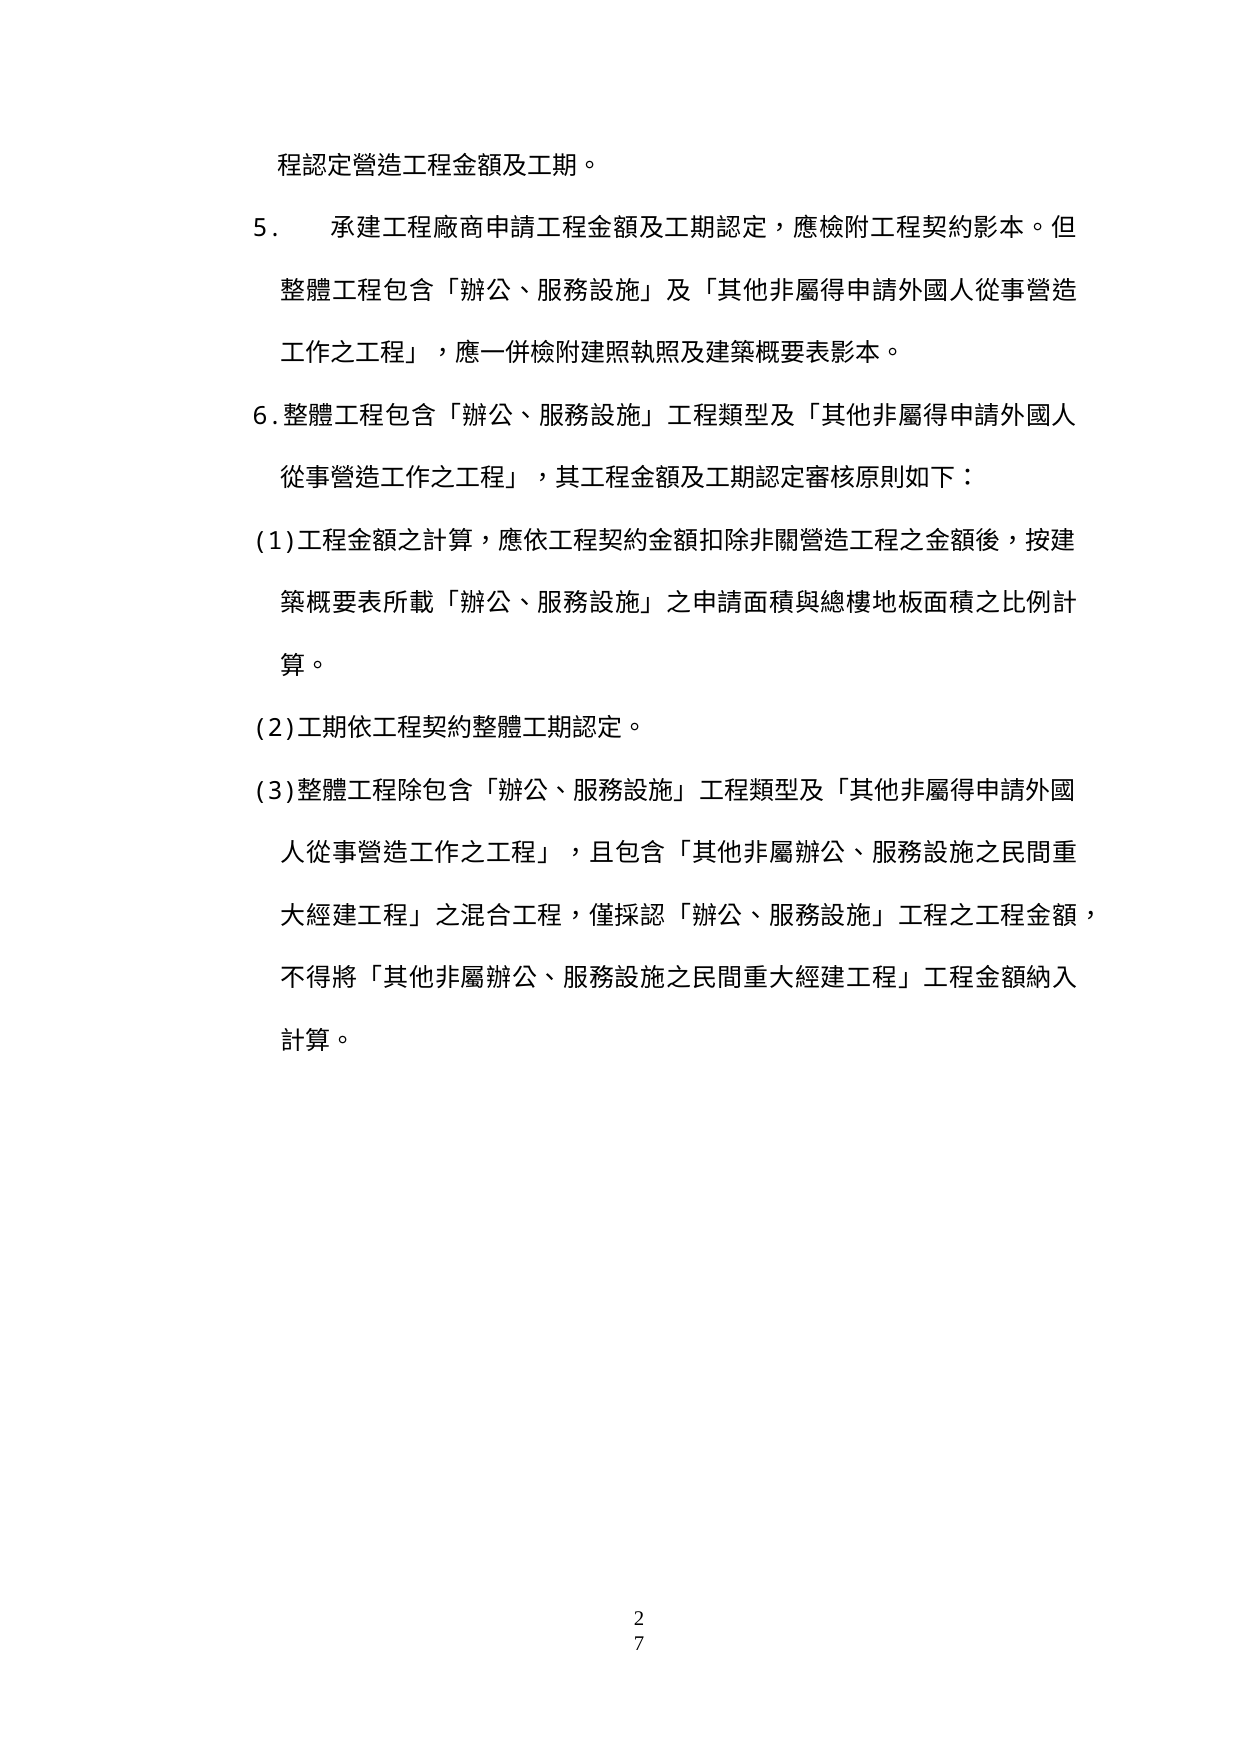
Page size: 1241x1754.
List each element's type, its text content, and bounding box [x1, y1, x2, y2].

text 6.整體工程包含「辦公、服務設施」工程類型及「其他非屬得申請外國人從事營造工作之工程」，其工程金額及工期認定審核原則如下： [252, 372, 1078, 497]
text 5. 承建工程廠商申請工程金額及工期認定，應檢附工程契約影本。但整體工程包含「辦公、服務設施」及「其他非屬得申請外國人從事營造工作之工程」，應一併檢附建照執照及建築概要表影本。 [252, 184, 1078, 372]
text (2)工期依工程契約整體工期認定。 [252, 684, 1078, 747]
text (3)整體工程除包含「辦公、服務設施」工程類型及「其他非屬得申請外國人從事營造工作之工程」，且包含「其他非屬辦公、服務設施之民間重大經建工程」之混合工程，僅採認「辦公、服務設施」工程之工程金額，不得將「其他非屬辦公、服務設施之民間重大經建工程」工程金額納入計算。 [252, 747, 1078, 1059]
text (1)工程金額之計算，應依工程契約金額扣除非關營造工程之金額後，按建築概要表所載「辦公、服務設施」之申請面積與總樓地板面積之比例計算。 [252, 497, 1078, 684]
text 程認定營造工程金額及工期。 [252, 122, 1078, 184]
